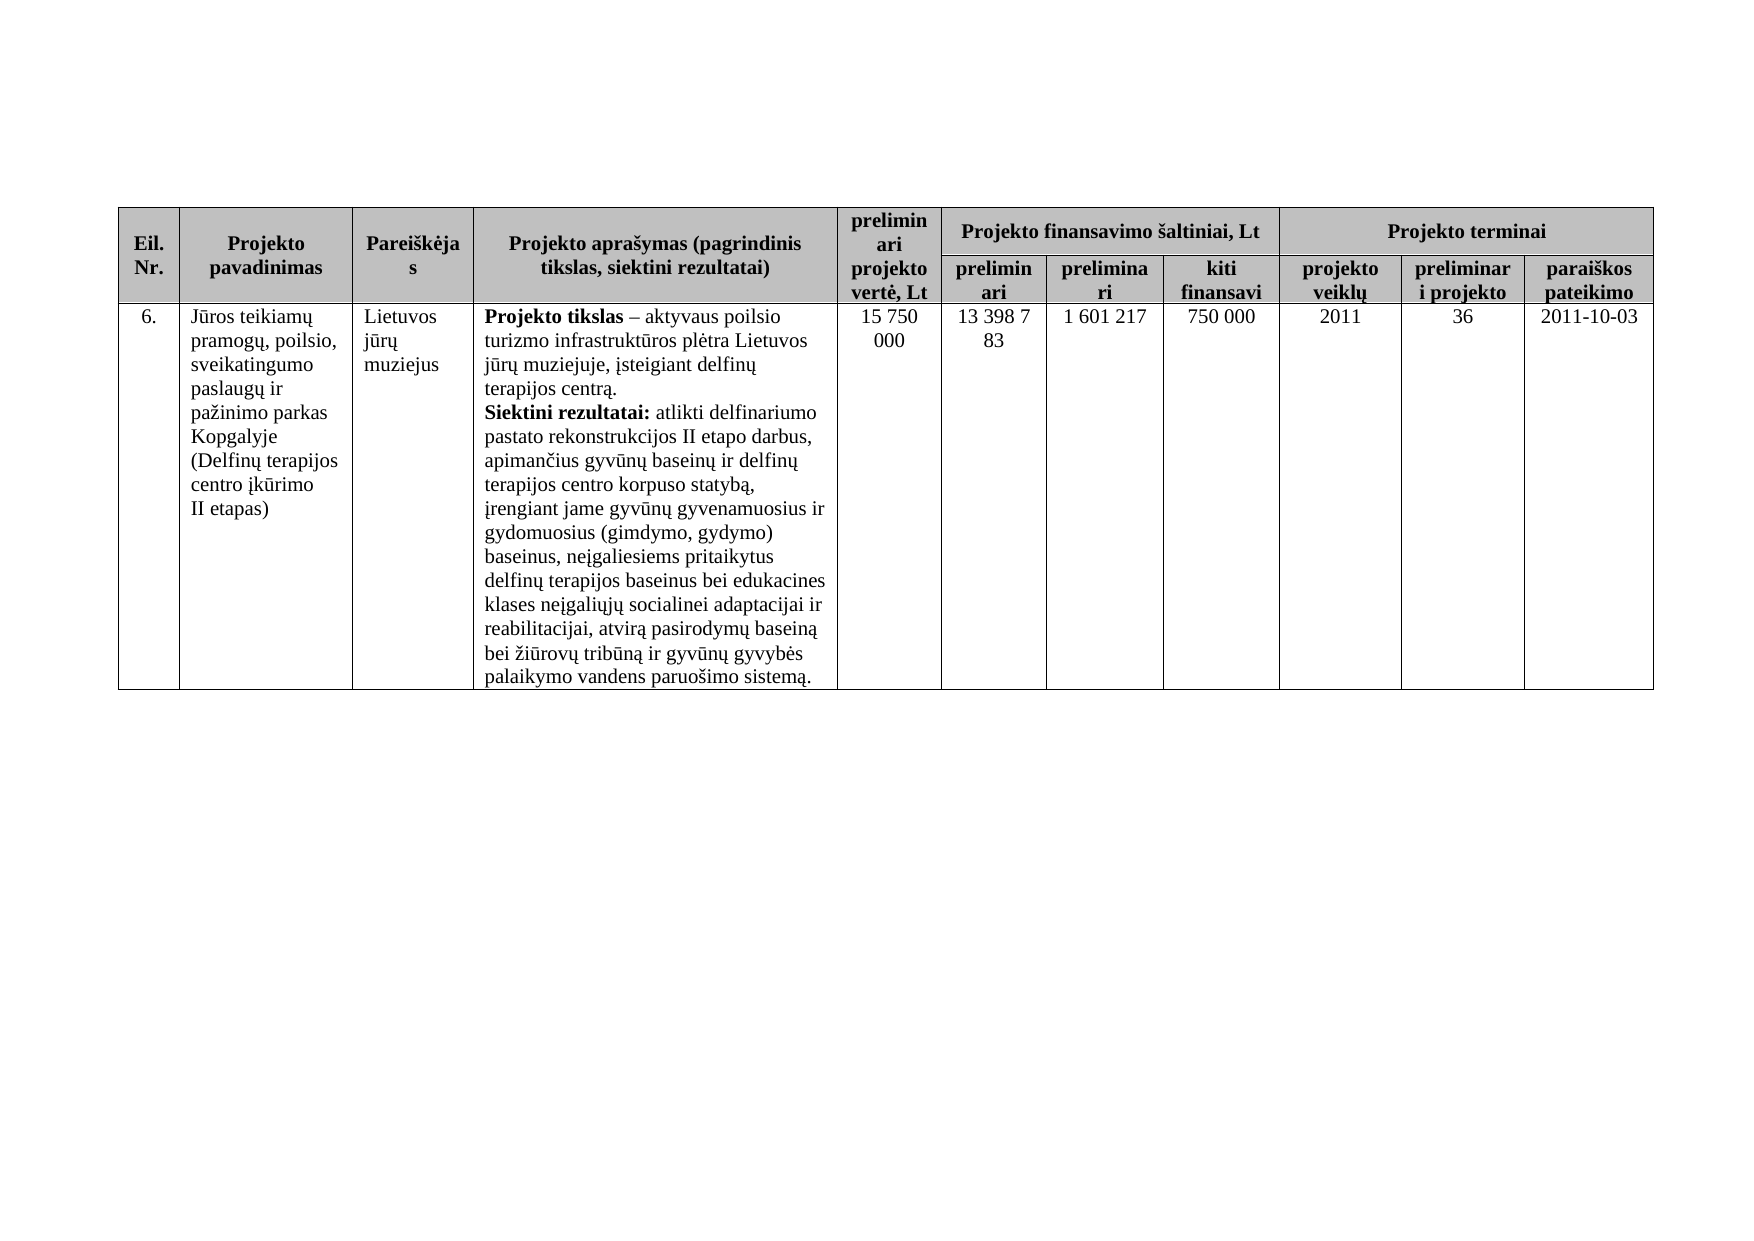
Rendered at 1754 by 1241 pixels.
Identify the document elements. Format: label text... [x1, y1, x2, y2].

table_header Projekto terminai [1280, 208, 1653, 254]
table_cell paraiškos pateikimo įgyvendinančiajai institucijai terminas (iki) [1525, 256, 1653, 302]
table_cell 750 000 [1164, 304, 1279, 688]
table_cell 2011-10-03 [1525, 304, 1653, 688]
table_header preliminari projekto vertė, Lt [838, 208, 941, 302]
table_cell Projekto tikslas – aktyvaus poilsio turizmo infrastruktūros plėtra Lietuvos jūrų muziejuje, įsteigiant delfinų terapijos centrą. Siektini rezultatai: atlikti delfinariumo pastato rekonstrukcijos II etapo darbus, apimančius gyvūnų baseinų ir delfinų terapijos centro korpuso statybą, įrengiant jame gyvūnų gyvenamuosius ir gydomuosius (gimdymo, gydymo) baseinus, neįgaliesiems pritaikytus delfinų terapijos baseinus bei edukacines klases neįgaliųjų socialinei adaptacijai ir reabilitacijai, atvirą pasirodymų baseiną bei žiūrovų tribūną ir gyvūnų gyvybės palaikymo vandens paruošimo sistemą. [474, 304, 837, 688]
table_header Projekto aprašymas (pagrindinis tikslas, siektini rezultatai) [474, 208, 837, 302]
table_cell 36 [1402, 304, 1524, 688]
table_header Projekto finansavimo šaltiniai, Lt [942, 208, 1279, 254]
table_cell Lietuvos jūrų muziejus [353, 304, 473, 688]
table_cell 6. [119, 304, 179, 688]
table_cell 15 750 000 [838, 304, 941, 688]
table_cell preliminari bendrojo finansavimo (valstybės biudžeto) lėšų suma (iki), Lt [1047, 256, 1163, 302]
table_cell projekto veiklų įgyvendinimo pradžia [1280, 256, 1401, 302]
table_cell Jūros teikiamų pramogų, poilsio, sveikatingumo paslaugų ir pažinimo parkas Kopgalyje (Delfinų terapijos centro įkūrimo II etapas) [180, 304, 352, 688]
table_header Projekto pavadinimas [180, 208, 352, 302]
table_header Pareiškėjas [353, 208, 473, 302]
table_cell 1 601 217 [1047, 304, 1163, 688]
table_cell 13 398 783 [942, 304, 1046, 688]
table_cell preliminari Europos Sąjungos fondų lėšų suma (iki), Lt [942, 256, 1046, 302]
table_cell kiti finansavimo šaltiniai, Lt [1164, 256, 1279, 302]
table_cell 2011 [1280, 304, 1401, 688]
table_header Eil. Nr. [119, 208, 179, 302]
table_cell preliminari projekto veiklų įgyvendinimo trukmė, mėn. [1402, 256, 1524, 302]
